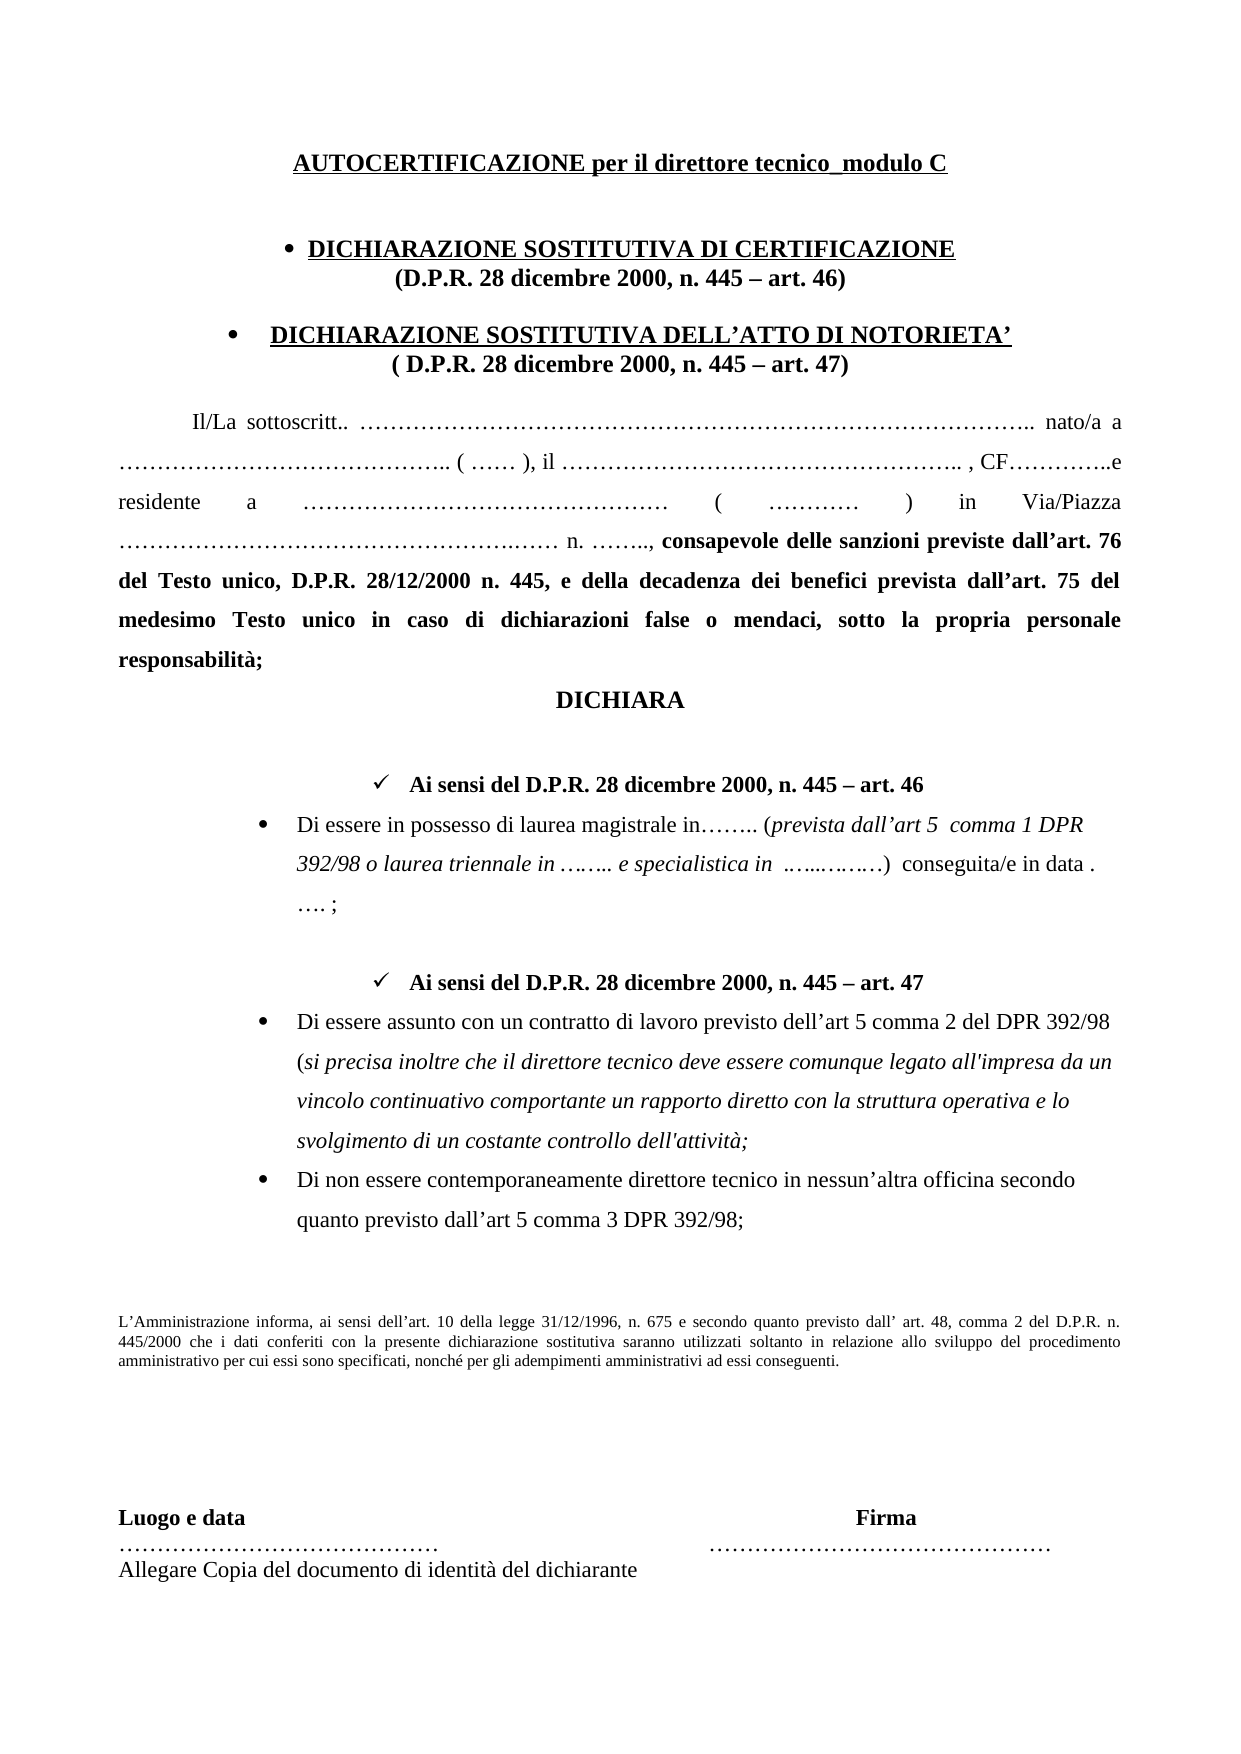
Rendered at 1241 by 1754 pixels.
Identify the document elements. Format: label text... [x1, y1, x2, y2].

list Di non essere contemporaneamente direttore tecnico in nessun’altra officina secondo quanto previsto dall’art 5 comma 3 DPR 392/98; [259, 1166, 1122, 1232]
text …………………………………… ……………………………………… [118, 1530, 1122, 1557]
text Il/La sottoscritt.. …………………………………………………………………………….. nato/a a …………………………………….. ( …… ), il …………………………………………….. , CF…………..e residente a ………………………………………… ( ………… ) in Via/Piazza …………………………………………….…… n. …….., consapevole delle sanzioni previste dall’art. 76 del Testo unico, D.P.R. 28/12/2000 n. 445, e della decadenza dei benefici prevista dall’art. 75 del medesimo Testo unico in caso di dichiarazioni false o mendaci, sotto la propria personale responsabilità; [118, 406, 1122, 672]
list Ai sensi del D.P.R. 28 dicembre 2000, n. 445 – art. 47 [372, 969, 1122, 995]
text Allegare Copia del documento di identità del dichiarante [118, 1557, 1122, 1583]
text  DICHIARAZIONE SOSTITUTIVA DI CERTIFICAZIONE [118, 234, 1122, 263]
text DICHIARA [118, 685, 1122, 714]
list Ai sensi del D.P.R. 28 dicembre 2000, n. 445 – art. 46 [372, 771, 1122, 798]
text  DICHIARAZIONE SOSTITUTIVA DELL’ATTO DI NOTORIETA’ [118, 320, 1122, 349]
text AUTOCERTIFICAZIONE per il direttore tecnico_modulo C [118, 148, 1122, 176]
text (D.P.R. 28 dicembre 2000, n. 445 – art. 46) [118, 263, 1122, 291]
text L’Amministrazione informa, ai sensi dell’art. 10 della legge 31/12/1996, n. 675 e secondo quanto previsto dall’ art. 48, comma 2 del D.P.R. n. 445/2000 che i dati conferiti con la presente dichiarazione sostitutiva saranno utilizzati soltanto in relazione allo sviluppo del procedimento amministrativo per cui essi sono specificati, nonché per gli adempimenti amministrativi ad essi conseguenti. [118, 1312, 1122, 1370]
list Di essere assunto con un contratto di lavoro previsto dell’art 5 comma 2 del DPR 392/98 (si precisa inoltre che il direttore tecnico deve essere comunque legato all'impresa da un vincolo continuativo comportante un rapporto diretto con la struttura operativa e lo svolgimento di un costante controllo dell'attività; [259, 1008, 1122, 1153]
text Luogo e data Firma [118, 1504, 1122, 1530]
text ( D.P.R. 28 dicembre 2000, n. 445 – art. 47) [118, 349, 1122, 378]
list Di essere in possesso di laurea magistrale in…….. (prevista dall’art 5 comma 1 DPR 392/98 o laurea triennale in …….. e specialistica in .…..………) conseguita/e in data .…. ; [259, 811, 1122, 916]
